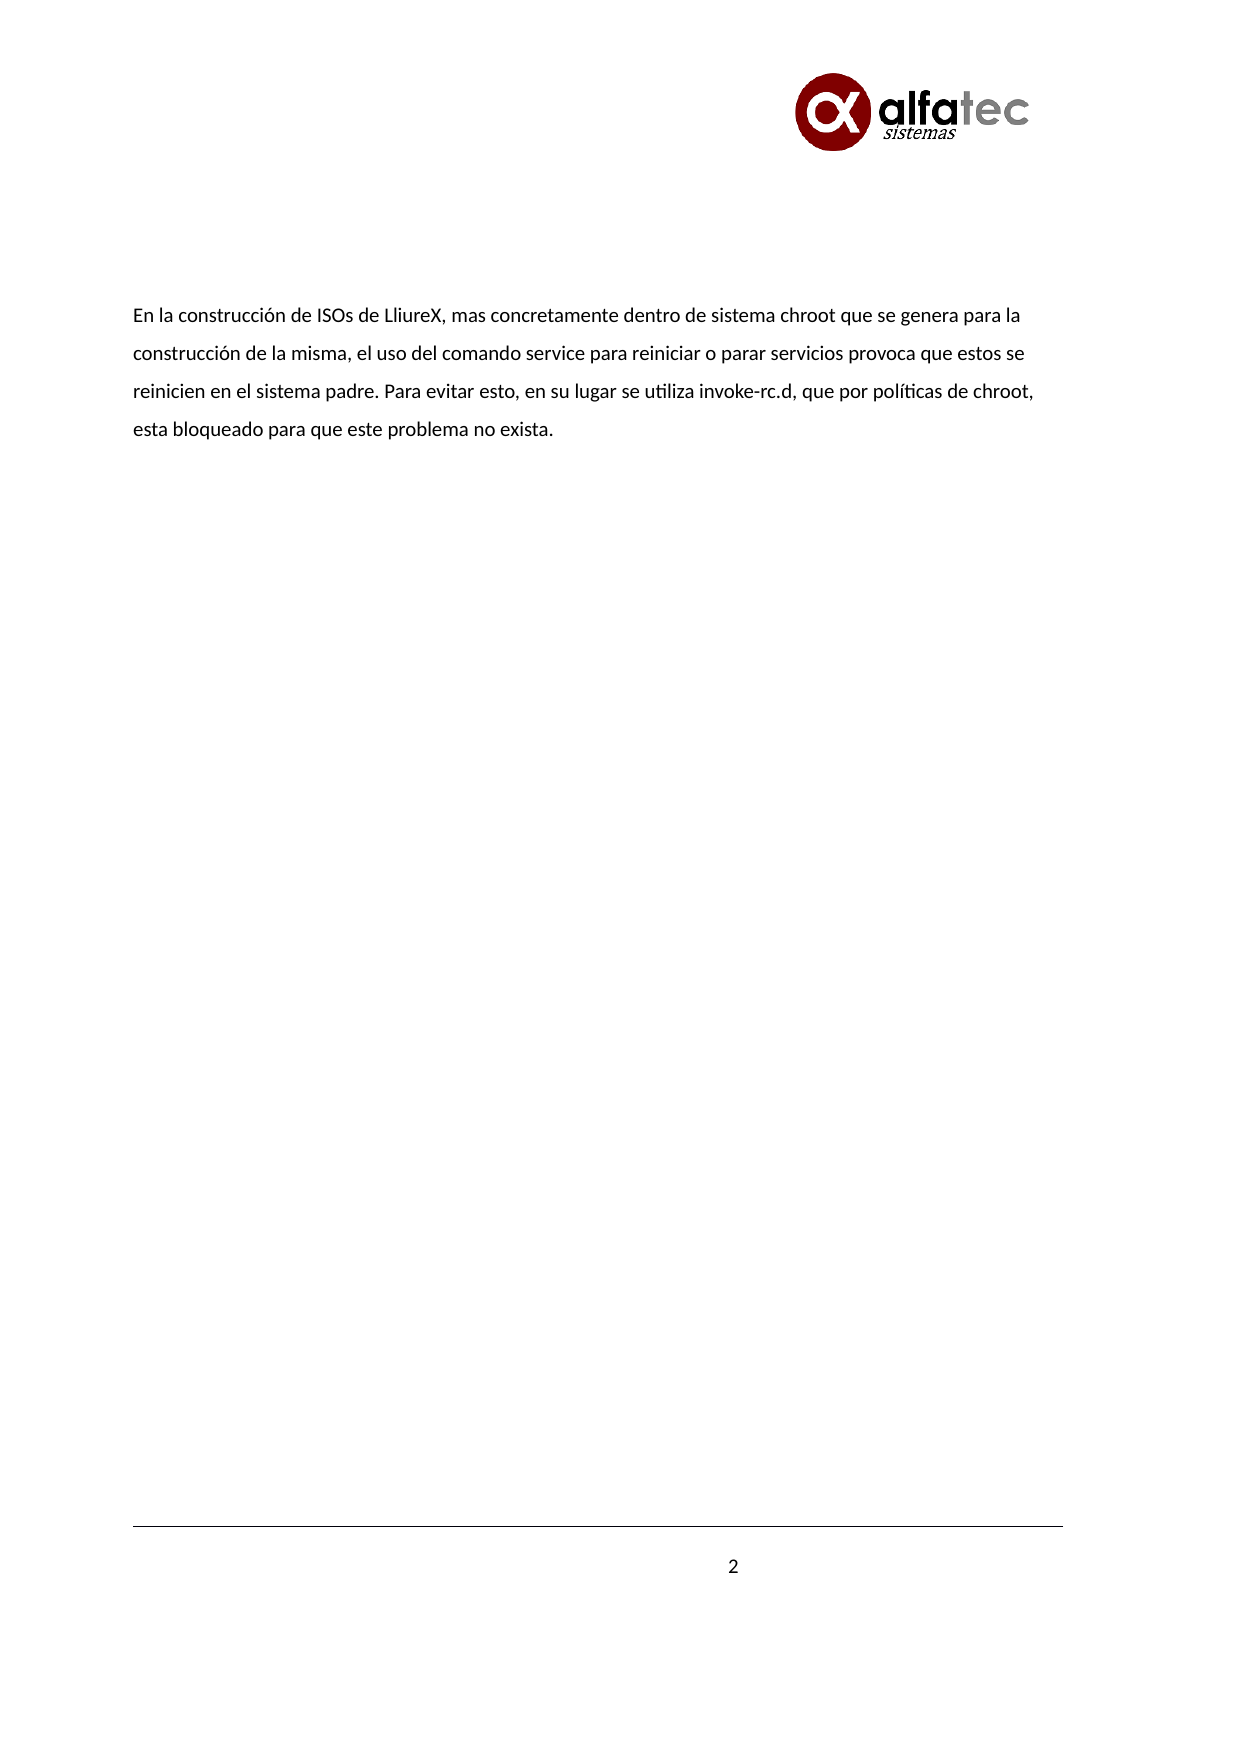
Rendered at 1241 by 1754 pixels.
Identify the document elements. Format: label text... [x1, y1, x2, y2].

picture [795, 73, 1031, 151]
text En la construcción de ISOs de LliureX, mas concretamente dentro de sistema chroot que se genera para la construcción de la misma, el uso del comando service para reiniciar o parar servicios provoca que estos se reinicien en el sistema padre. Para evitar esto, en su lugar se utiliza invoke-rc.d, que por políticas de chroot, esta bloqueado para que este problema no exista. [133, 302, 1063, 442]
